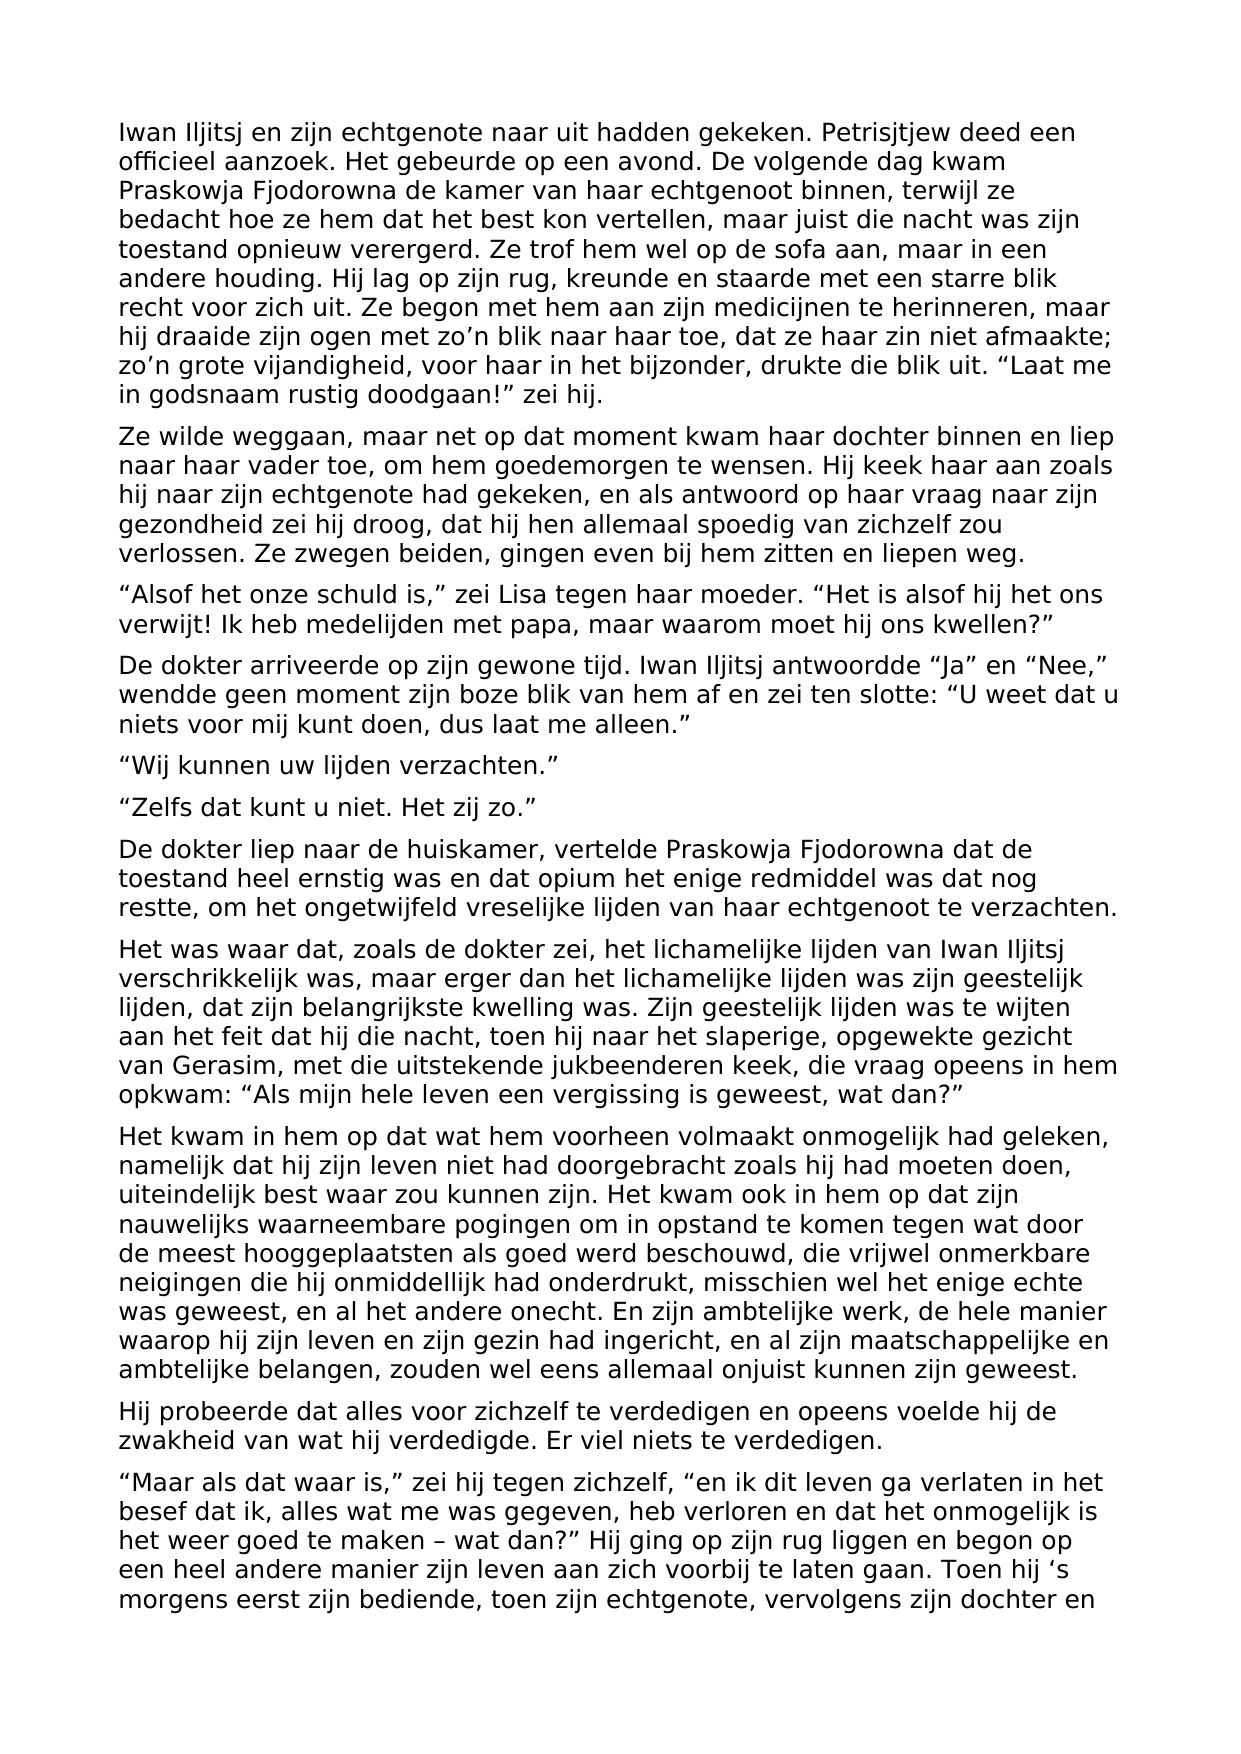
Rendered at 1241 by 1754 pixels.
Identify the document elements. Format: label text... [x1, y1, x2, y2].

text “Wij kunnen uw lijden verzachten.” [118, 751, 1122, 781]
text “Alsof het onze schuld is,” zei Lisa tegen haar moeder. “Het is alsof hij het ons verwijt! Ik heb medelijden met papa, maar waarom moet hij ons kwellen?” [118, 581, 1122, 639]
text “Zelfs dat kunt u niet. Het zij zo.” [118, 793, 1122, 822]
text De dokter arriveerde op zijn gewone tijd. Iwan Iljitsj antwoordde “Ja” en “Nee,” wendde geen moment zijn boze blik van hem af en zei ten slotte: “U weet dat u niets voor mij kunt doen, dus laat me alleen.” [118, 651, 1122, 739]
text Het kwam in hem op dat wat hem voorheen volmaakt onmogelijk had geleken, namelijk dat hij zijn leven niet had doorgebracht zoals hij had moeten doen, uiteindelijk best waar zou kunnen zijn. Het kwam ook in hem op dat zijn nauwelijks waarneembare pogingen om in opstand te komen tegen wat door de meest hooggeplaatsten als goed werd beschouwd, die vrijwel onmerkbare neigingen die hij onmiddellijk had onderdrukt, misschien wel het enige echte was geweest, en al het andere onecht. En zijn ambtelijke werk, de hele manier waarop hij zijn leven en zijn gezin had ingericht, en al zijn maatschappelijke en ambtelijke belangen, zouden wel eens allemaal onjuist kunnen zijn geweest. [118, 1122, 1122, 1385]
text De dokter liep naar de huiskamer, vertelde Praskowja Fjodorowna dat de toestand heel ernstig was en dat opium het enige redmiddel was dat nog restte, om het ongetwijfeld vreselijke lijden van haar echtgenoot te verzachten. [118, 835, 1122, 922]
text Hij probeerde dat alles voor zichzelf te verdedigen en opeens voelde hij de zwakheid van wat hij verdedigde. Er viel niets te verdedigen. [118, 1397, 1122, 1456]
text “Maar als dat waar is,” zei hij tegen zichzelf, “en ik dit leven ga verlaten in het besef dat ik, alles wat me was gegeven, heb verloren en dat het onmogelijk is het weer goed te maken – wat dan?” Hij ging op zijn rug liggen en begon op een heel andere manier zijn leven aan zich voorbij te laten gaan. Toen hij ‘s morgens eerst zijn bediende, toen zijn echtgenote, vervolgens zijn dochter en [118, 1468, 1122, 1614]
text Ze wilde weggaan, maar net op dat moment kwam haar dochter binnen en liep naar haar vader toe, om hem goedemorgen te wensen. Hij keek haar aan zoals hij naar zijn echtgenote had gekeken, en als antwoord op haar vraag naar zijn gezondheid zei hij droog, dat hij hen allemaal spoedig van zichzelf zou verlossen. Ze zwegen beiden, gingen even bij hem zitten en liepen weg. [118, 422, 1122, 568]
text Iwan Iljitsj en zijn echtgenote naar uit hadden gekeken. Petrisjtjew deed een officieel aanzoek. Het gebeurde op een avond. De volgende dag kwam Praskowja Fjodorowna de kamer van haar echtgenoot binnen, terwijl ze bedacht hoe ze hem dat het best kon vertellen, maar juist die nacht was zijn toestand opnieuw verergerd. Ze trof hem wel op de sofa aan, maar in een andere houding. Hij lag op zijn rug, kreunde en staarde met een starre blik recht voor zich uit. Ze begon met hem aan zijn medicijnen te herinneren, maar hij draaide zijn ogen met zo’n blik naar haar toe, dat ze haar zin niet afmaakte; zo’n grote vijandigheid, voor haar in het bijzonder, drukte die blik uit. “Laat me in godsnaam rustig doodgaan!” zei hij. [118, 118, 1122, 410]
text Het was waar dat, zoals de dokter zei, het lichamelijke lijden van Iwan Iljitsj verschrikkelijk was, maar erger dan het lichamelijke lijden was zijn geestelijk lijden, dat zijn belangrijkste kwelling was. Zijn geestelijk lijden was te wijten aan het feit dat hij die nacht, toen hij naar het slaperige, opgewekte gezicht van Gerasim, met die uitstekende jukbeenderen keek, die vraag opeens in hem opkwam: “Als mijn hele leven een vergissing is geweest, wat dan?” [118, 935, 1122, 1110]
